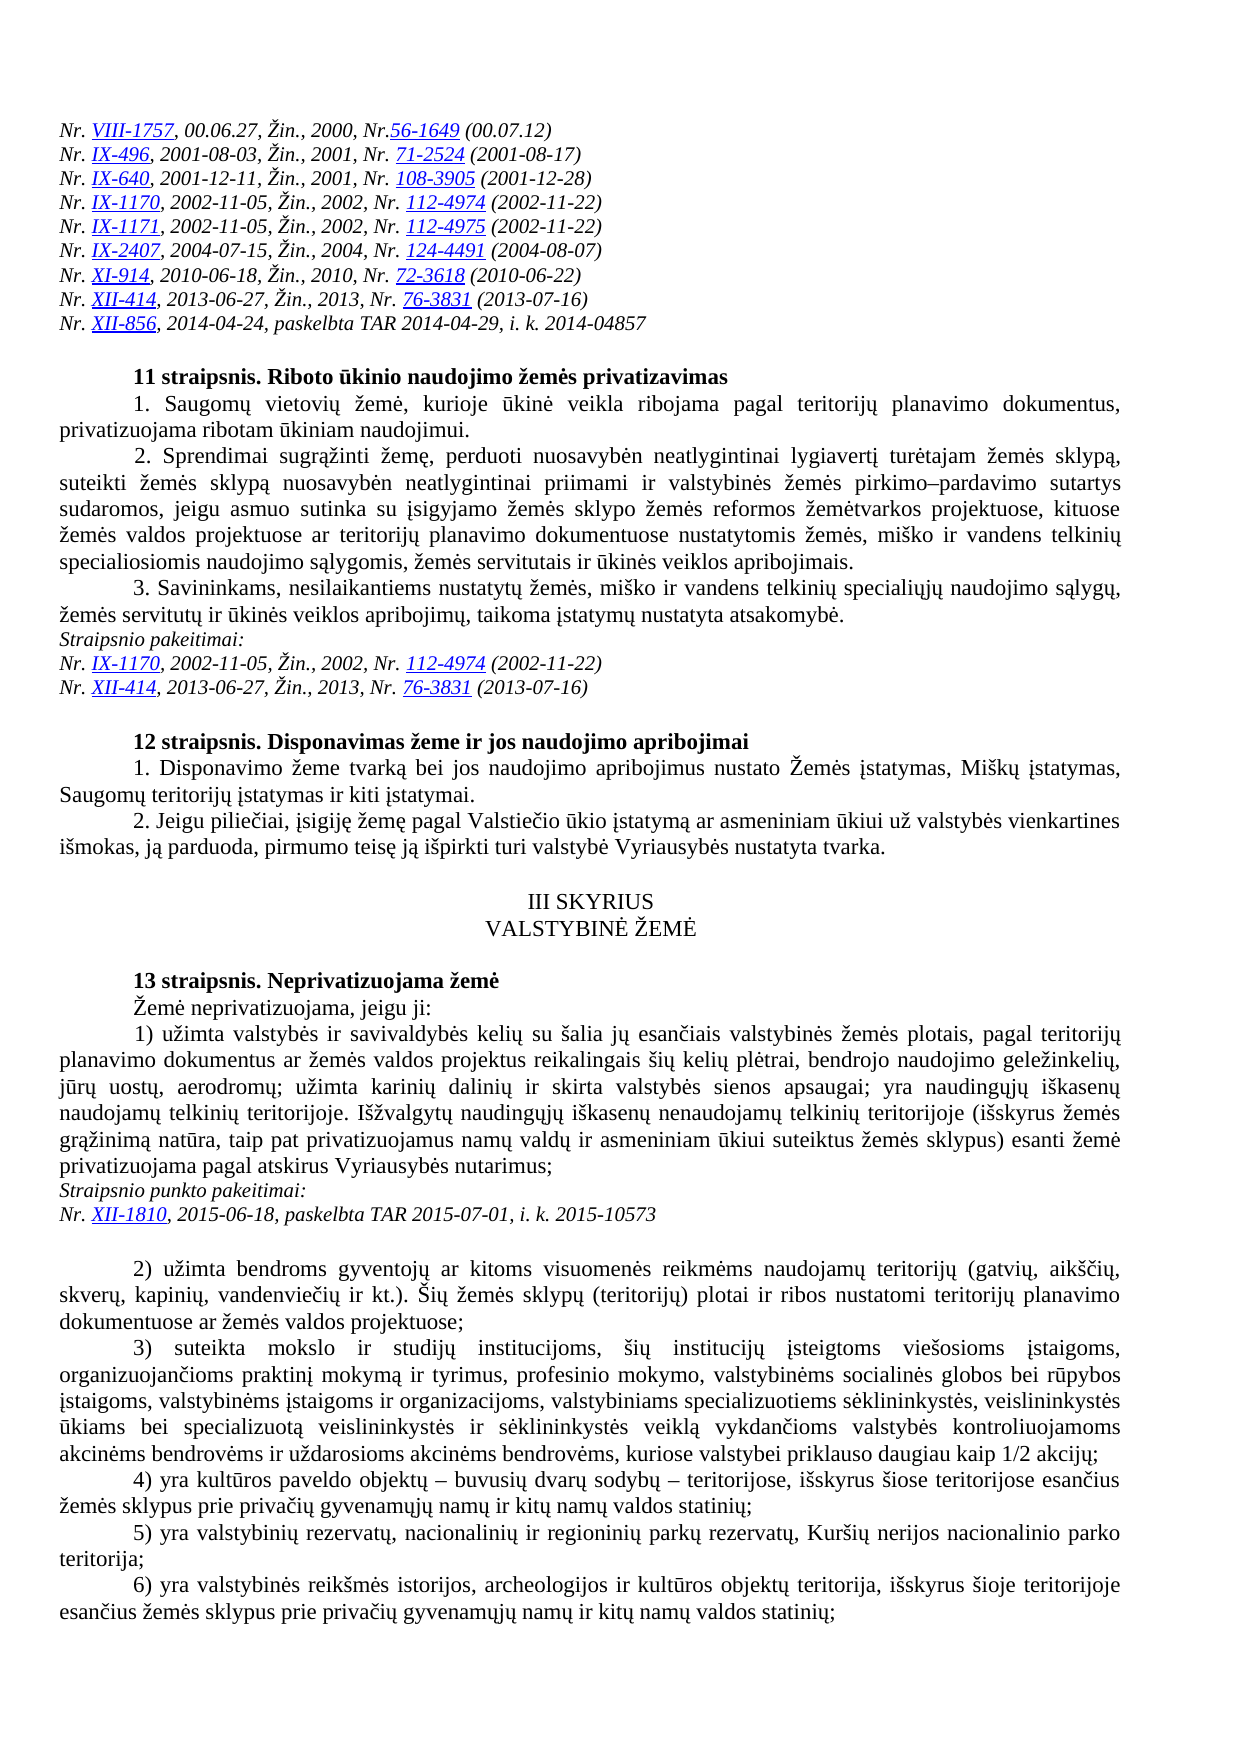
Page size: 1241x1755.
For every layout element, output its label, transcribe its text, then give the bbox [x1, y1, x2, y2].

text 1. Saugomų vietovių žemė, kurioje ūkinė veikla ribojama pagal teritorijų planavimo dokumentus, privatizuojama ribotam ūkiniam naudojimui. [59, 390, 1122, 442]
text 6) yra valstybinės reikšmės istorijos, archeologijos ir kultūros objektų teritorija, išskyrus šioje teritorijoje esančius žemės sklypus prie privačių gyvenamųjų namų ir kitų namų valdos statinių; [59, 1571, 1122, 1624]
text VALSTYBINĖ ŽEMĖ [59, 915, 1122, 941]
text Nr. XII-414, 2013-06-27, Žin., 2013, Nr. 76-3831 (2013-07-16) [59, 675, 1122, 699]
text 2) užimta bendroms gyventojų ar kitoms visuomenės reikmėms naudojamų teritorijų (gatvių, aikščių, skverų, kapinių, vandenviečių ir kt.). Šių žemės sklypų (teritorijų) plotai ir ribos nustatomi teritorijų planavimo dokumentuose ar žemės valdos projektuose; [59, 1255, 1122, 1334]
text Nr. XII-1810, 2015-06-18, paskelbta TAR 2015-07-01, i. k. 2015-10573 [59, 1202, 1122, 1226]
text III skyrius [59, 888, 1122, 915]
text Nr. IX-496, 2001-08-03, Žin., 2001, Nr. 71-2524 (2001-08-17) [59, 142, 1122, 166]
text 3) suteikta mokslo ir studijų institucijoms, šių institucijų įsteigtoms viešosioms įstaigoms, organizuojančioms praktinį mokymą ir tyrimus, profesinio mokymo, valstybinėms socialinės globos bei rūpybos įstaigoms, valstybinėms įstaigoms ir organizacijoms, valstybiniams specializuotiems sėklininkystės, veislininkystės ūkiams bei specializuotą veislininkystės ir sėklininkystės veiklą vykdančioms valstybės kontroliuojamoms akcinėms bendrovėms ir uždarosioms akcinėms bendrovėms, kuriose valstybei priklauso daugiau kaip 1/2 akcijų; [59, 1334, 1122, 1466]
text Straipsnio punkto pakeitimai: [59, 1178, 1122, 1202]
text 5) yra valstybinių rezervatų, nacionalinių ir regioninių parkų rezervatų, Kuršių nerijos nacionalinio parko teritorija; [59, 1519, 1122, 1571]
text 13 straipsnis. Neprivatizuojama žemė [59, 967, 1122, 994]
text 1) užimta valstybės ir savivaldybės kelių su šalia jų esančiais valstybinės žemės plotais, pagal teritorijų planavimo dokumentus ar žemės valdos projektus reikalingais šių kelių plėtrai, bendrojo naudojimo geležinkelių, jūrų uostų, aerodromų; užimta karinių dalinių ir skirta valstybės sienos apsaugai; yra naudingųjų iškasenų naudojamų telkinių teritorijoje. Išžvalgytų naudingųjų iškasenų nenaudojamų telkinių teritorijoje (išskyrus žemės grąžinimą natūra, taip pat privatizuojamus namų valdų ir asmeniniam ūkiui suteiktus žemės sklypus) esanti žemė privatizuojama pagal atskirus Vyriausybės nutarimus; [59, 1020, 1122, 1178]
text 1. Disponavimo žeme tvarką bei jos naudojimo apribojimus nustato Žemės įstatymas, Miškų įstatymas, Saugomų teritorijų įstatymas ir kiti įstatymai. [59, 754, 1122, 807]
text Nr. IX-2407, 2004-07-15, Žin., 2004, Nr. 124-4491 (2004-08-07) [59, 238, 1122, 262]
text Nr. XII-414, 2013-06-27, Žin., 2013, Nr. 76-3831 (2013-07-16) [59, 287, 1122, 311]
text Nr. IX-1171, 2002-11-05, Žin., 2002, Nr. 112-4975 (2002-11-22) [59, 214, 1122, 238]
text 11 straipsnis. Riboto ūkinio naudojimo žemės privatizavimas [59, 363, 1122, 390]
text 12 straipsnis. Disponavimas žeme ir jos naudojimo apribojimai [59, 728, 1122, 754]
text Nr. IX-1170, 2002-11-05, Žin., 2002, Nr. 112-4974 (2002-11-22) [59, 651, 1122, 675]
text 4) yra kultūros paveldo objektų – buvusių dvarų sodybų – teritorijose, išskyrus šiose teritorijose esančius žemės sklypus prie privačių gyvenamųjų namų ir kitų namų valdos statinių; [59, 1466, 1122, 1519]
text Straipsnio pakeitimai: [59, 627, 1122, 651]
text 2. Sprendimai sugrąžinti žemę, perduoti nuosavybėn neatlygintinai lygiavertį turėtajam žemės sklypą, suteikti žemės sklypą nuosavybėn neatlygintinai priimami ir valstybinės žemės pirkimo–pardavimo sutartys sudaromos, jeigu asmuo sutinka su įsigyjamo žemės sklypo žemės reformos žemėtvarkos projektuose, kituose žemės valdos projektuose ar teritorijų planavimo dokumentuose nustatytomis žemės, miško ir vandens telkinių specialiosiomis naudojimo sąlygomis, žemės servitutais ir ūkinės veiklos apribojimais. [59, 442, 1122, 574]
text Nr. VIII-1757, 00.06.27, Žin., 2000, Nr.56-1649 (00.07.12) [59, 118, 1122, 142]
text Žemė neprivatizuojama, jeigu ji: [59, 994, 1122, 1020]
text Nr. XII-856, 2014-04-24, paskelbta TAR 2014-04-29, i. k. 2014-04857 [59, 311, 1122, 335]
text 2. Jeigu piliečiai, įsigiję žemę pagal Valstiečio ūkio įstatymą ar asmeniniam ūkiui už valstybės vienkartines išmokas, ją parduoda, pirmumo teisę ją išpirkti turi valstybė Vyriausybės nustatyta tvarka. [59, 807, 1122, 860]
text Nr. IX-1170, 2002-11-05, Žin., 2002, Nr. 112-4974 (2002-11-22) [59, 190, 1122, 214]
text Nr. XI-914, 2010-06-18, Žin., 2010, Nr. 72-3618 (2010-06-22) [59, 262, 1122, 287]
text Nr. IX-640, 2001-12-11, Žin., 2001, Nr. 108-3905 (2001-12-28) [59, 166, 1122, 190]
text 3. Savininkams, nesilaikantiems nustatytų žemės, miško ir vandens telkinių specialiųjų naudojimo sąlygų, žemės servitutų ir ūkinės veiklos apribojimų, taikoma įstatymų nustatyta atsakomybė. [59, 574, 1122, 627]
